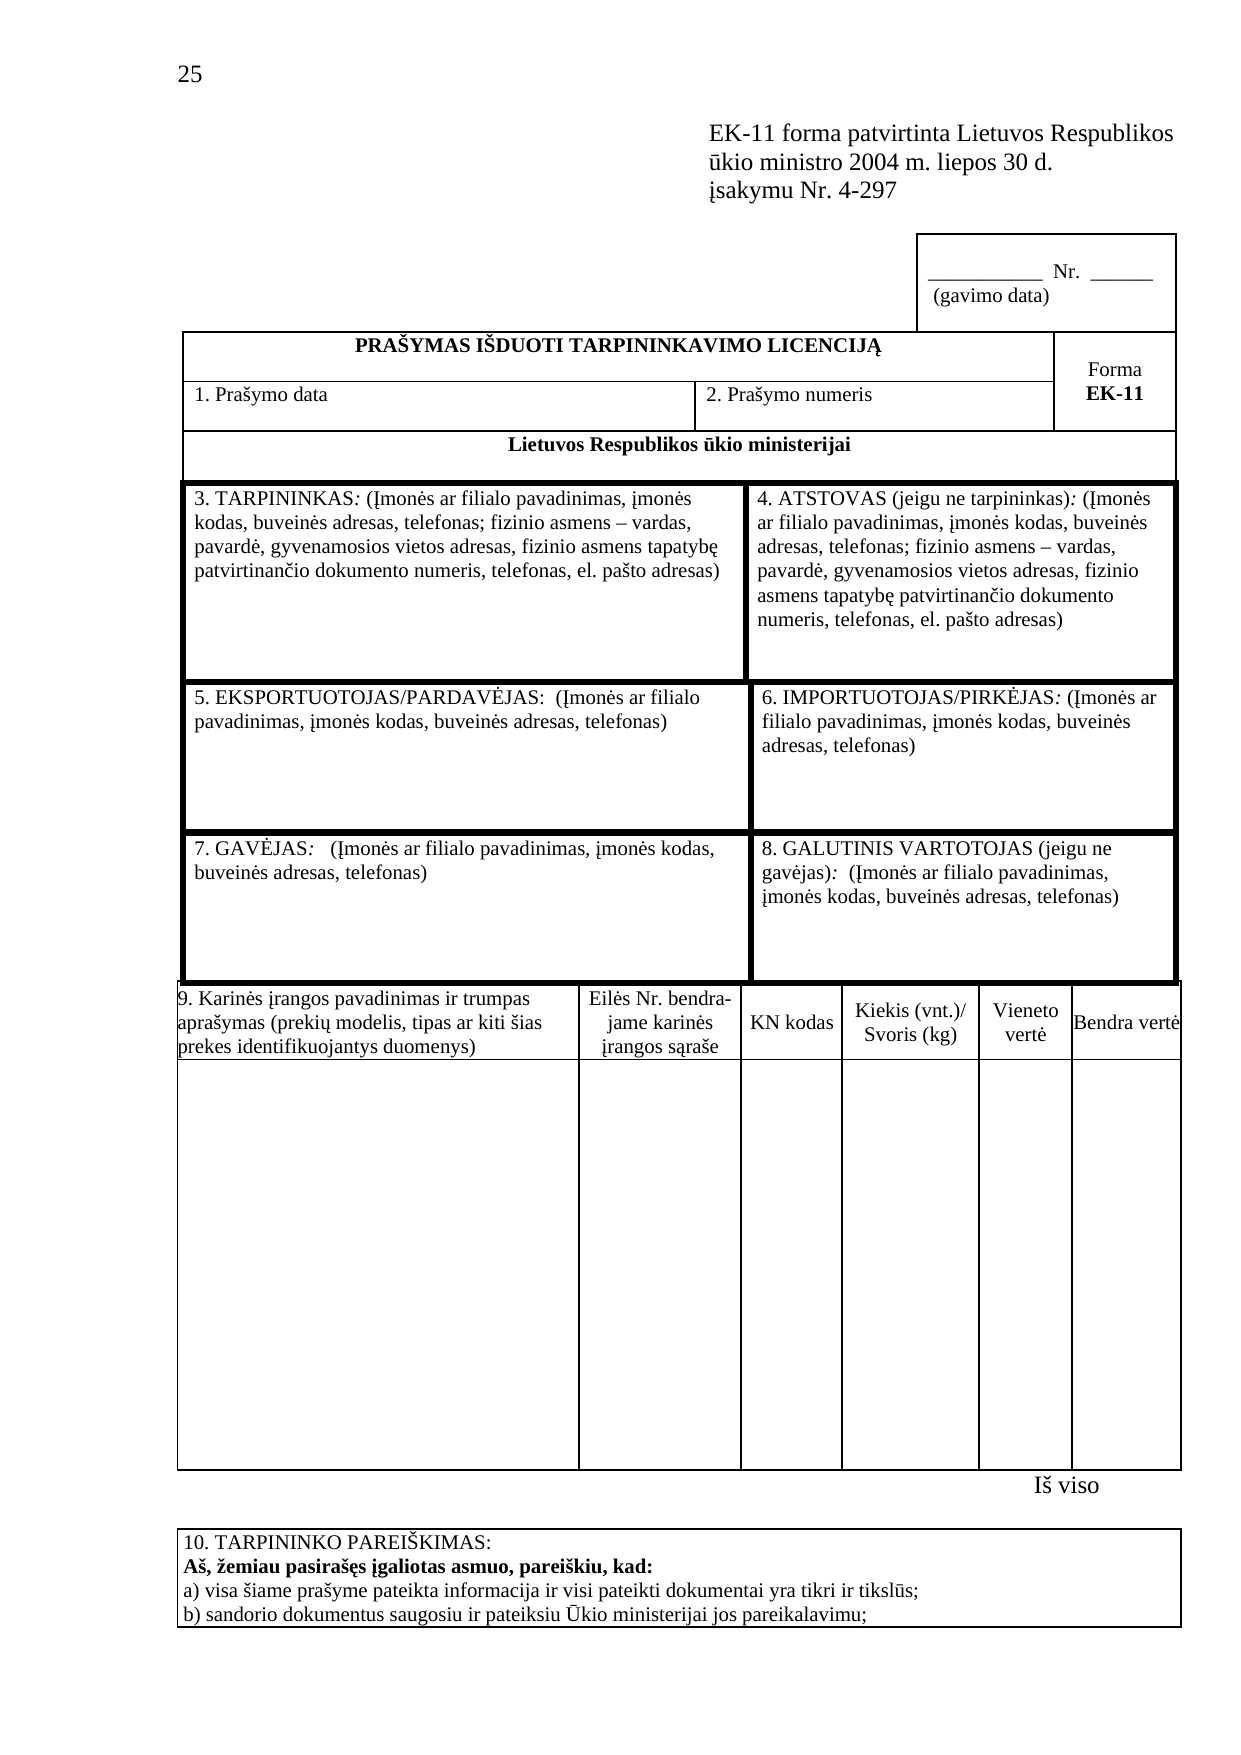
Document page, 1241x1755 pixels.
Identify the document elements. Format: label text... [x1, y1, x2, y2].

table_cell 5. EKSPORTUOTOJAS/PARDAVĖJAS: (Įmonės ar filialo pavadinimas, įmonės kodas, buveinės adresas, telefonas) [186, 685, 748, 829]
table_cell Vieneto vertė [980, 986, 1071, 1058]
table_cell 4. ATSTOVAS (jeigu ne tarpininkas): (Įmonės ar filialo pavadinimas, įmonės kodas, buveinės adresas, telefonas; fizinio asmens – vardas, pavardė, gyvenamosios vietos adresas, fizinio asmens tapatybę patvirtinančio dokumento numeris, telefonas, el. pašto adresas) [749, 486, 1173, 679]
text įsakymu Nr. 4-297 [177, 176, 1181, 204]
table_header [177, 233, 183, 331]
table_cell Eilės Nr. bendra- jame karinės įrangos sąraše [580, 986, 740, 1058]
table_cell 3. TARPININKAS: (Įmonės ar filialo pavadinimas, įmonės kodas, buveinės adresas, telefonas; fizinio asmens – vardas, pavardė, gyvenamosios vietos adresas, fizinio asmens tapatybę patvirtinančio dokumento numeris, telefonas, el. pašto adresas) [186, 486, 743, 679]
table_header ___________ Nr. ______ (gavimo data) [918, 235, 1175, 331]
table_cell [1073, 1060, 1180, 1469]
table_cell Prašymas IŠDUOTI tarpininkavimo licencijĄ [184, 333, 1053, 381]
table_cell 1. Prašymo data [184, 382, 694, 430]
table_cell 9. Karinės įrangos pavadinimas ir trumpas aprašymas (prekių modelis, tipas ar kiti šias prekes identifikuojantys duomenys) [178, 982, 578, 1058]
table_cell Kiekis (vnt.)/ Svoris (kg) [843, 986, 978, 1058]
table_cell [178, 1060, 578, 1469]
table_header [1177, 233, 1181, 331]
table_cell 8. GALUTINIS VARTOTOJAS (jeigu ne gavėjas): (Įmonės ar filialo pavadinimas, įmonės kodas, buveinės adresas, telefonas) [754, 836, 1173, 980]
table_cell Bendra vertė [1073, 982, 1180, 1058]
table_cell [843, 1060, 978, 1469]
table_cell 7. GAVĖJAS: (Įmonės ar filialo pavadinimas, įmonės kodas, buveinės adresas, telefonas) [186, 836, 748, 980]
table_header 10. TARPININKO PAREIŠKIMAS: Aš, žemiau pasirašęs įgaliotas asmuo, pareiškiu, kad: a) visa šiame prašyme pateikta informacija ir visi pateikti dokumentai yra tikri ir tikslūs; b) sandorio dokumentus saugosiu ir pateiksiu Ūkio ministerijai jos pareikalavimu; [178, 1530, 1180, 1626]
table_cell [980, 1060, 1071, 1469]
text EK-11 forma patvirtinta Lietuvos Respublikos [709, 118, 1181, 147]
table_cell [177, 430, 182, 480]
table_cell Forma EK-11 [1055, 333, 1175, 430]
table_header [183, 233, 916, 331]
table_cell [742, 1060, 841, 1469]
table_cell 6. IMPORTUOTOJAS/PIRKĖJAS: (Įmonės ar filialo pavadinimas, įmonės kodas, buveinės adresas, telefonas) [754, 685, 1173, 829]
table_cell [177, 381, 182, 430]
table_cell [580, 1060, 740, 1469]
table_cell KN kodas [742, 986, 841, 1058]
table_cell [177, 331, 182, 381]
text ūkio ministro 2004 m. liepos 30 d. [177, 147, 1181, 176]
table_cell 2. Prašymo numeris [696, 382, 1053, 430]
table_cell [1177, 331, 1181, 381]
text Iš viso [960, 1471, 1181, 1499]
table_cell [1177, 381, 1181, 430]
table_cell [1177, 430, 1181, 480]
table_cell Lietuvos Respublikos ūkio ministerijai [184, 432, 1175, 480]
